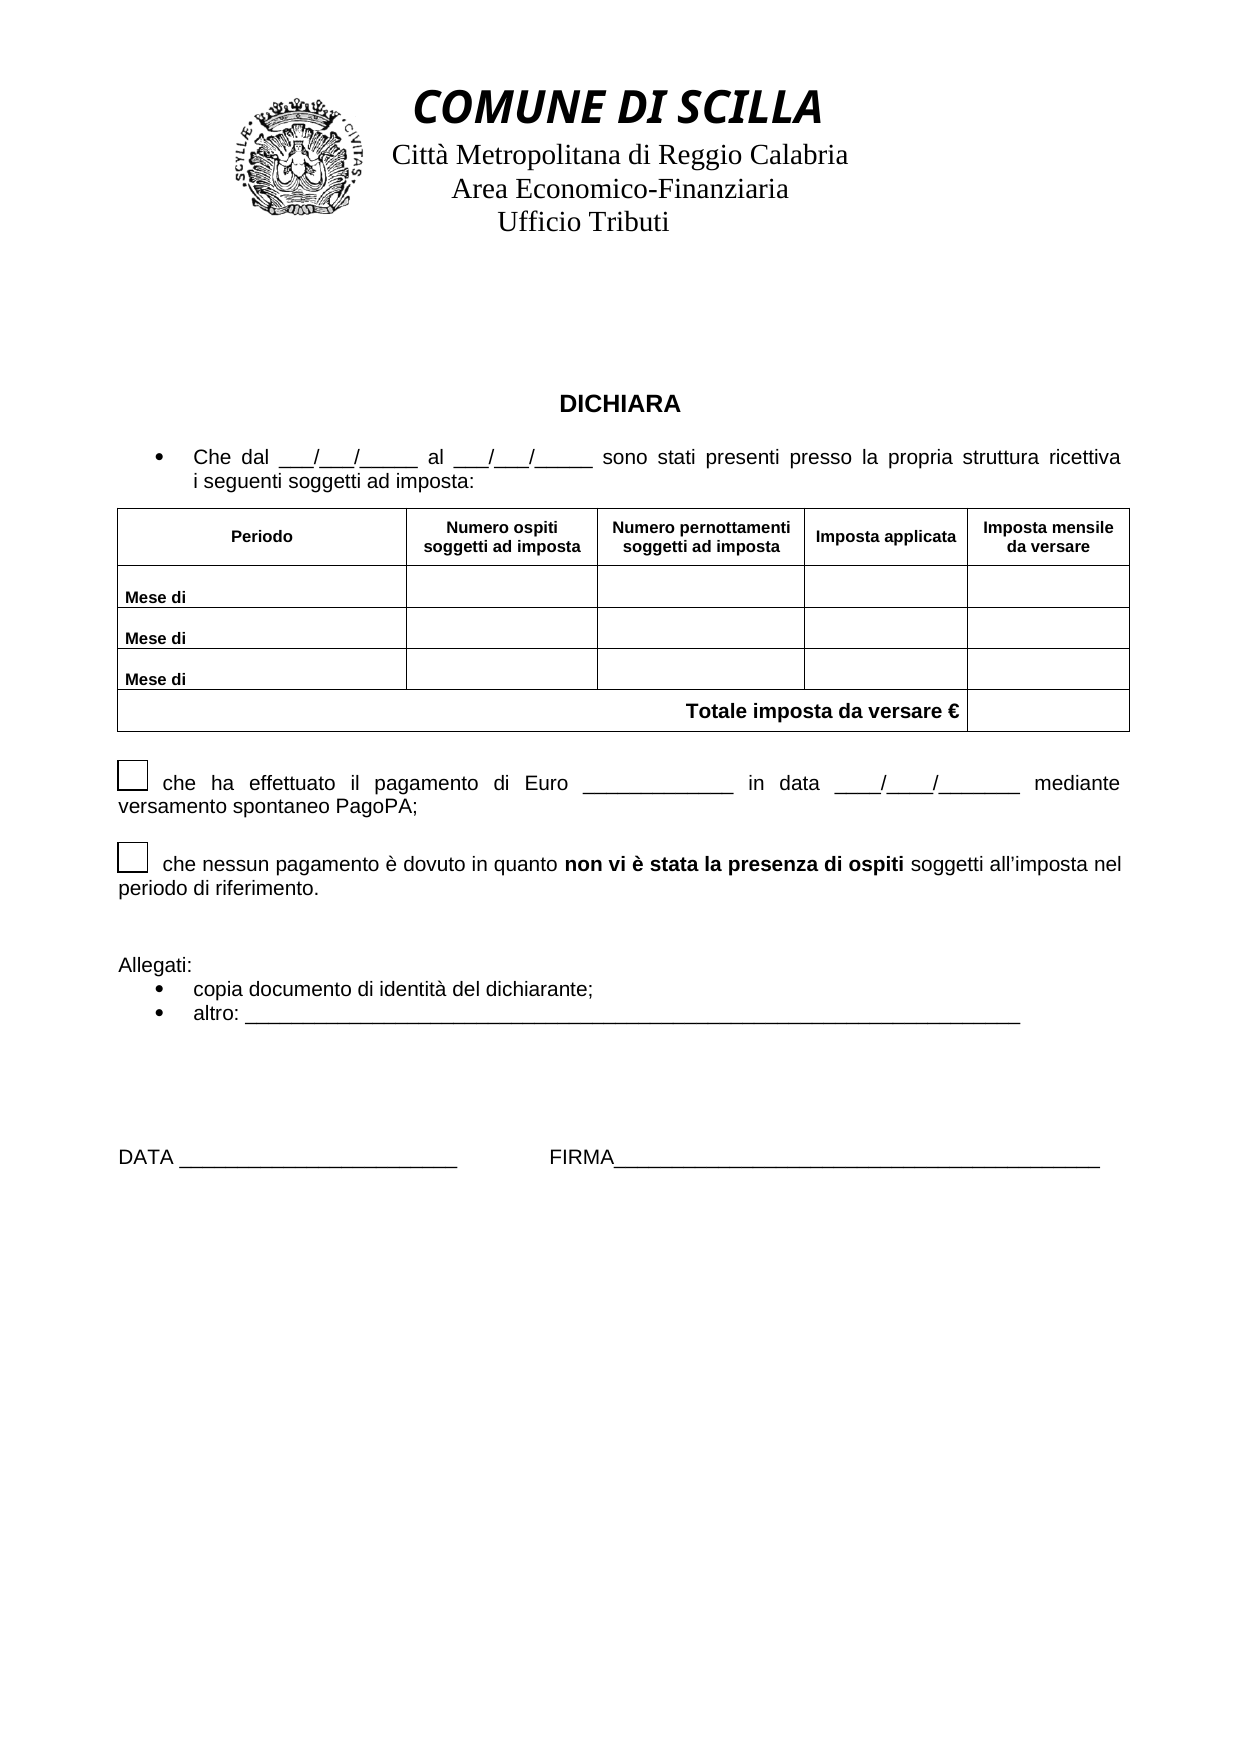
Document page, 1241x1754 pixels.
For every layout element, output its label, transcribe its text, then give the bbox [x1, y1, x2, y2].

table_header Imposta mensile da versare [968, 509, 1129, 565]
list Che dal ___/___/_____ al ___/___/_____ sono stati presenti presso la propria struttura ricettiva i seguenti soggetti ad imposta: [156, 445, 1122, 493]
table_cell [598, 649, 804, 689]
text che ha effettuato il pagamento di Euro _____________ in data ____/____/_______ mediante versamento spontaneo PagoPA; [118, 761, 1122, 818]
text che nessun pagamento è dovuto in quanto non vi è stata la presenza di ospiti soggetti all’imposta nel periodo di riferimento. [118, 842, 1122, 900]
table_cell [968, 649, 1129, 689]
table_cell Mese di [118, 608, 406, 648]
text Allegati: [118, 953, 1122, 977]
table_header Numero ospiti soggetti ad imposta [407, 509, 597, 565]
table_header Periodo [118, 509, 406, 565]
table_cell [407, 649, 597, 689]
table_cell [407, 566, 597, 607]
table_header Numero pernottamenti soggetti ad imposta [598, 509, 804, 565]
subtitle DICHIARA [118, 389, 1122, 418]
table_cell Totale imposta da versare € [118, 690, 967, 731]
table_cell [805, 608, 967, 648]
list altro: ___________________________________________________________________ [156, 1001, 1122, 1025]
table_cell [968, 566, 1129, 607]
table_header Imposta applicata [805, 509, 967, 565]
table_cell [598, 566, 804, 607]
table_cell Mese di [118, 566, 406, 607]
table_cell [407, 608, 597, 648]
list copia documento di identità del dichiarante; [156, 977, 1122, 1001]
table_cell [805, 649, 967, 689]
table_cell [598, 608, 804, 648]
table_cell [968, 690, 1129, 731]
table_cell Mese di [118, 649, 406, 689]
text DATA ________________________ FIRMA__________________________________________ [118, 1145, 1122, 1169]
table_cell [968, 608, 1129, 648]
table_cell [805, 566, 967, 607]
